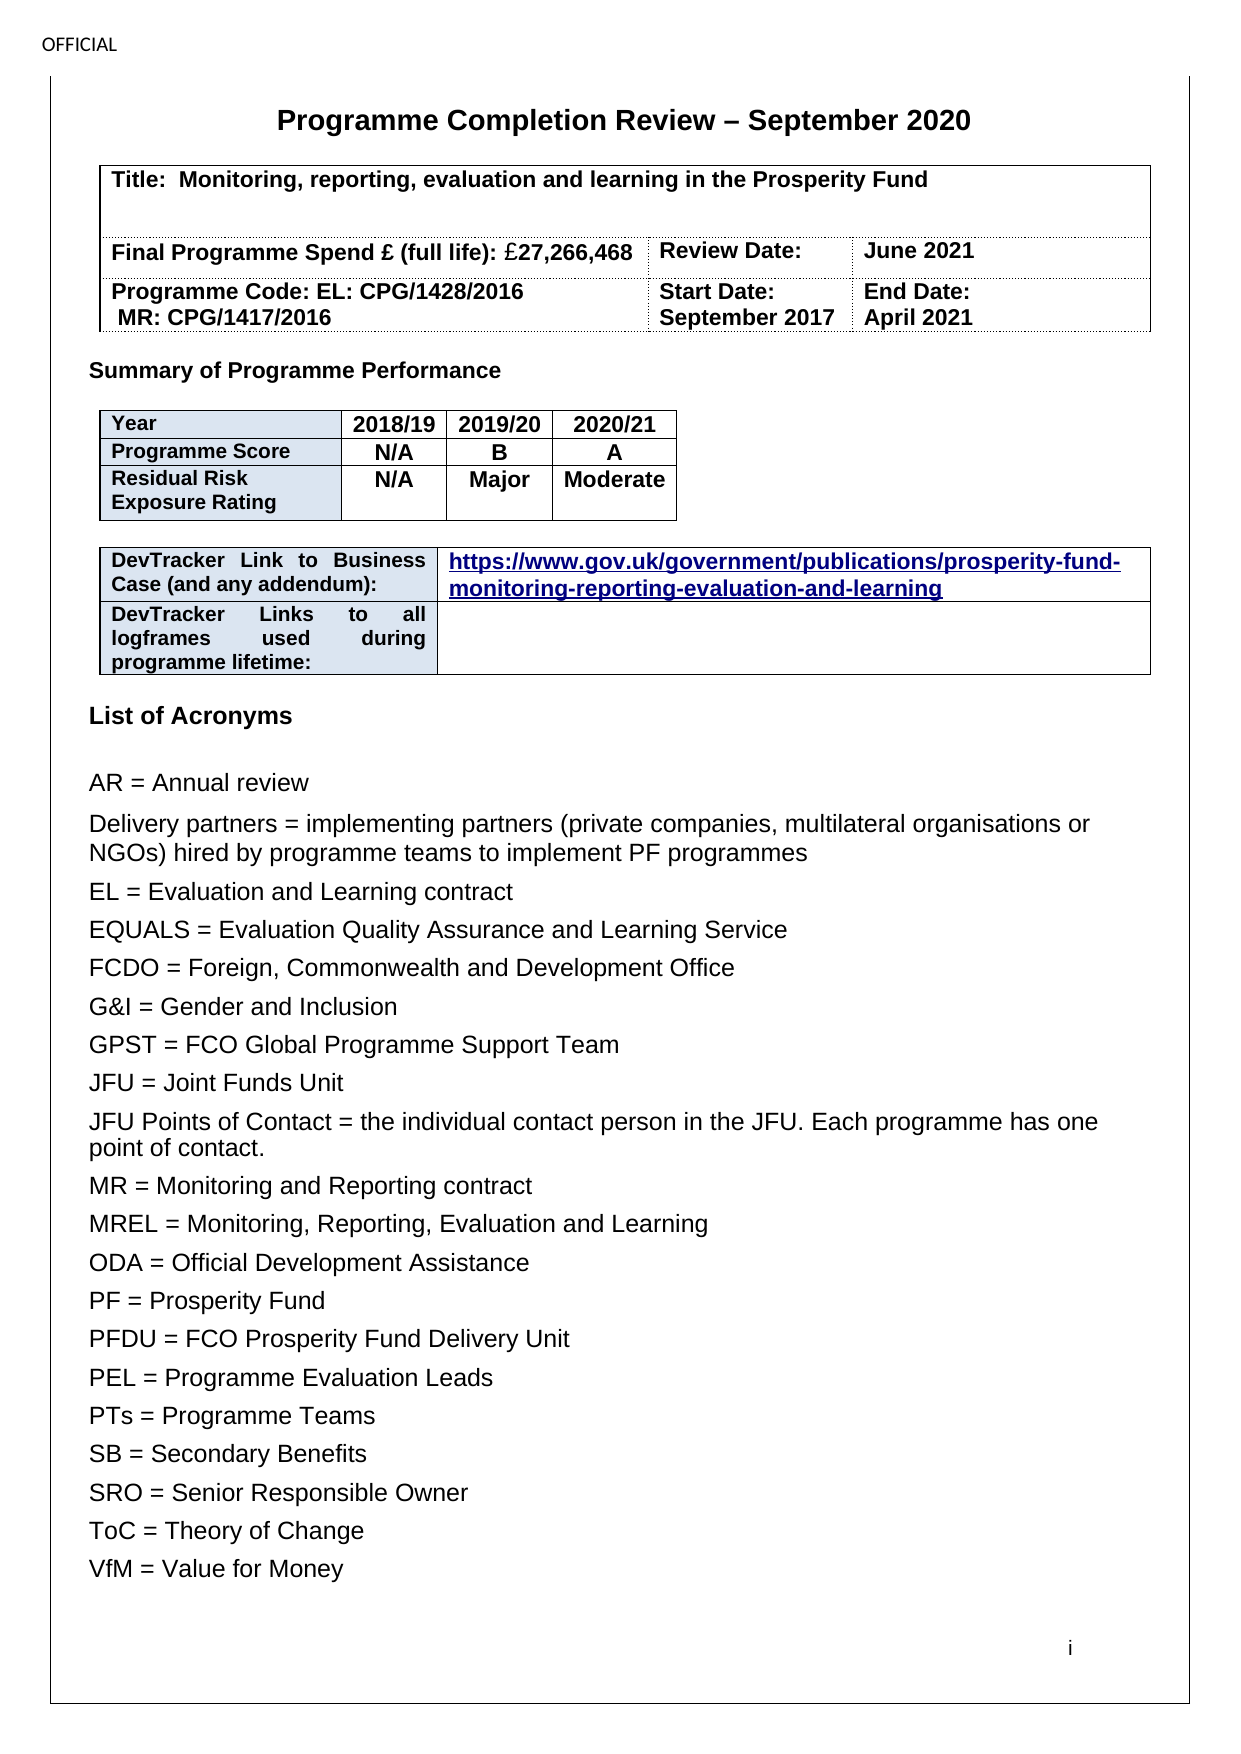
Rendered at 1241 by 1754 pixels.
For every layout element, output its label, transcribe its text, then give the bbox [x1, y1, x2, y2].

text FCDO = Foreign, Commonwealth and Development Office [89, 956, 1152, 982]
table_cell Major [447, 466, 552, 520]
text PTs = Programme Teams [89, 1404, 1152, 1429]
text List of Acronyms [89, 701, 1152, 730]
table_cell N/A [342, 439, 446, 465]
text SRO = Senior Responsible Owner [89, 1480, 1152, 1506]
text G&I = Gender and Inclusion [89, 994, 1152, 1020]
table_cell Programme Score [101, 439, 341, 465]
table_header 2018/19 [342, 411, 446, 438]
text AR = Annual review [89, 771, 1152, 797]
table_cell Final Programme Spend £ (full life): £27,266,468 [101, 237, 648, 277]
table_header Year [101, 411, 341, 438]
table_cell DevTracker Links to all logframes used during programme lifetime: [101, 602, 437, 674]
text EQUALS = Evaluation Quality Assurance and Learning Service [89, 918, 1152, 944]
text ToC = Theory of Change [89, 1519, 1152, 1544]
text JFU Points of Contact = the individual contact person in the JFU. Each programme has one point of contact. [89, 1109, 1152, 1161]
table_cell Review Date: [648, 237, 852, 277]
text Programme Completion Review – September 2020 [89, 103, 1152, 136]
text EL = Evaluation and Learning contract [89, 879, 1152, 905]
table_cell [438, 602, 1150, 674]
text Delivery partners = implementing partners (private companies, multilateral organisations or NGOs) hired by programme teams to implement PF programmes [89, 809, 1152, 867]
text Summary of Programme Performance [89, 357, 1152, 384]
table_header https://www.gov.uk/government/publications/prosperity-fund-monitoring-reporting-evaluation-and-learning [438, 548, 1150, 601]
table_header DevTracker Link to Business Case (and any addendum): [101, 548, 437, 601]
table_cell Programme Code: EL: CPG/1428/2016 MR: CPG/1417/2016 [101, 278, 648, 331]
text MR = Monitoring and Reporting contract [89, 1174, 1152, 1199]
text GPST = FCO Global Programme Support Team [89, 1033, 1152, 1059]
table_cell June 2021 [852, 237, 1150, 277]
text VfM = Value for Money [89, 1557, 1152, 1583]
table_cell A [553, 439, 676, 465]
table_cell B [447, 439, 552, 465]
table_header Title: Monitoring, reporting, evaluation and learning in the Prosperity Fund [101, 166, 1150, 237]
table_cell Residual Risk Exposure Rating [101, 466, 341, 520]
text JFU = Joint Funds Unit [89, 1071, 1152, 1097]
text MREL = Monitoring, Reporting, Evaluation and Learning [89, 1212, 1152, 1238]
table_cell N/A [342, 466, 446, 520]
table_cell End Date: April 2021 [852, 278, 1150, 331]
text PFDU = FCO Prosperity Fund Delivery Unit [89, 1327, 1152, 1353]
table_cell Start Date: September 2017 [648, 278, 852, 331]
text PF = Prosperity Fund [89, 1289, 1152, 1314]
text SB = Secondary Benefits [89, 1442, 1152, 1468]
table_header 2020/21 [553, 411, 676, 438]
table_header 2019/20 [447, 411, 552, 438]
text ODA = Official Development Assistance [89, 1250, 1152, 1276]
table_cell Moderate [553, 466, 676, 520]
text PEL = Programme Evaluation Leads [89, 1365, 1152, 1391]
